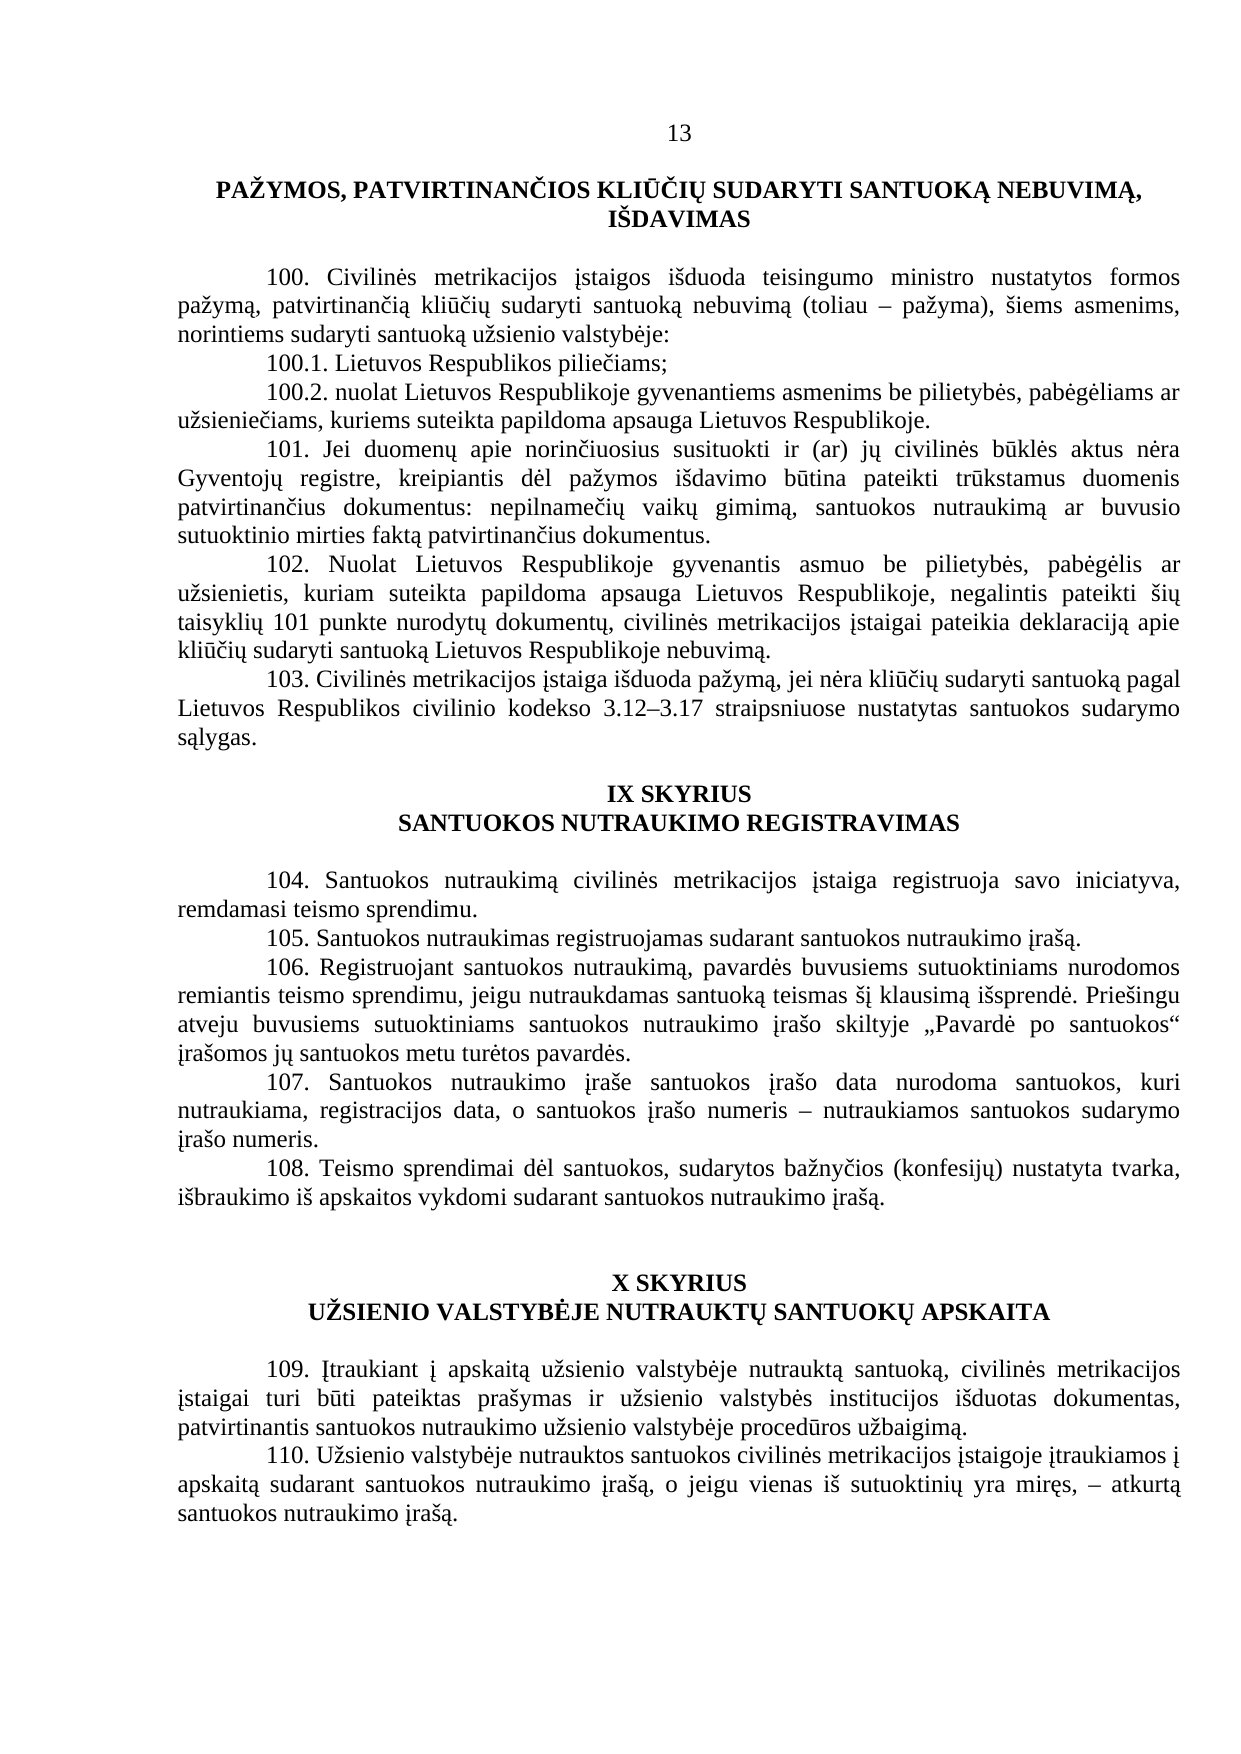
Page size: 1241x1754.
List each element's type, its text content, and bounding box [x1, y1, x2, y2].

text 102. Nuolat Lietuvos Respublikoje gyvenantis asmuo be pilietybės, pabėgėlis ar užsienietis, kuriam suteikta papildoma apsauga Lietuvos Respublikoje, negalintis pateikti šių taisyklių 101 punkte nurodytų dokumentų, civilinės metrikacijos įstaigai pateikia deklaraciją apie kliūčių sudaryti santuoką Lietuvos Respublikoje nebuvimą. [177, 549, 1181, 664]
text 103. Civilinės metrikacijos įstaiga išduoda pažymą, jei nėra kliūčių sudaryti santuoką pagal Lietuvos Respublikos civilinio kodekso 3.12–3.17 straipsniuose nustatytas santuokos sudarymo sąlygas. [177, 664, 1181, 751]
text 100.1. Lietuvos Respublikos piliečiams; [177, 348, 1181, 377]
text 101. Jei duomenų apie norinčiuosius susituokti ir (ar) jų civilinės būklės aktus nėra Gyventojų registre, kreipiantis dėl pažymos išdavimo būtina pateikti trūkstamus duomenis patvirtinančius dokumentus: nepilnamečių vaikų gimimą, santuokos nutraukimą ar buvusio sutuoktinio mirties faktą patvirtinančius dokumentus. [177, 434, 1181, 549]
text PAŽYMOS, PATVIRTINANČIOS KLIŪČIŲ SUDARYTI SANTUOKĄ NEBUVIMĄ, IŠDAVIMAS [177, 176, 1181, 233]
text 104. Santuokos nutraukimą civilinės metrikacijos įstaiga registruoja savo iniciatyva, remdamasi teismo sprendimu. [177, 866, 1181, 923]
text IX SKYRIUS [177, 779, 1181, 808]
text 108. Teismo sprendimai dėl santuokos, sudarytos bažnyčios (konfesijų) nustatyta tvarka, išbraukimo iš apskaitos vykdomi sudarant santuokos nutraukimo įrašą. [177, 1153, 1181, 1211]
text 100. Civilinės metrikacijos įstaigos išduoda teisingumo ministro nustatytos formos pažymą, patvirtinančią kliūčių sudaryti santuoką nebuvimą (toliau – pažyma), šiems asmenims, norintiems sudaryti santuoką užsienio valstybėje: [177, 262, 1181, 348]
text 106. Registruojant santuokos nutraukimą, pavardės buvusiems sutuoktiniams nurodomos remiantis teismo sprendimu, jeigu nutraukdamas santuoką teismas šį klausimą išsprendė. Priešingu atveju buvusiems sutuoktiniams santuokos nutraukimo įrašo skiltyje „Pavardė po santuokos“ įrašomos jų santuokos metu turėtos pavardės. [177, 952, 1181, 1067]
text UŽSIENIO VALSTYBĖJE NUTRAUKTŲ SANTUOKŲ APSKAITA [177, 1297, 1181, 1326]
text 110. Užsienio valstybėje nutrauktos santuokos civilinės metrikacijos įstaigoje įtraukiamos į apskaitą sudarant santuokos nutraukimo įrašą, o jeigu vienas iš sutuoktinių yra miręs, – atkurtą santuokos nutraukimo įrašą. [177, 1441, 1181, 1527]
text 107. Santuokos nutraukimo įraše santuokos įrašo data nurodoma santuokos, kuri nutraukiama, registracijos data, o santuokos įrašo numeris – nutraukiamos santuokos sudarymo įrašo numeris. [177, 1067, 1181, 1153]
text 100.2. nuolat Lietuvos Respublikoje gyvenantiems asmenims be pilietybės, pabėgėliams ar užsieniečiams, kuriems suteikta papildoma apsauga Lietuvos Respublikoje. [177, 377, 1181, 434]
text 109. Įtraukiant į apskaitą užsienio valstybėje nutrauktą santuoką, civilinės metrikacijos įstaigai turi būti pateiktas prašymas ir užsienio valstybės institucijos išduotas dokumentas, patvirtinantis santuokos nutraukimo užsienio valstybėje procedūros užbaigimą. [177, 1354, 1181, 1441]
text 105. Santuokos nutraukimas registruojamas sudarant santuokos nutraukimo įrašą. [177, 923, 1181, 952]
text X SKYRIUS [177, 1268, 1181, 1297]
text SANTUOKOS NUTRAUKIMO REGISTRAVIMAS [177, 808, 1181, 837]
